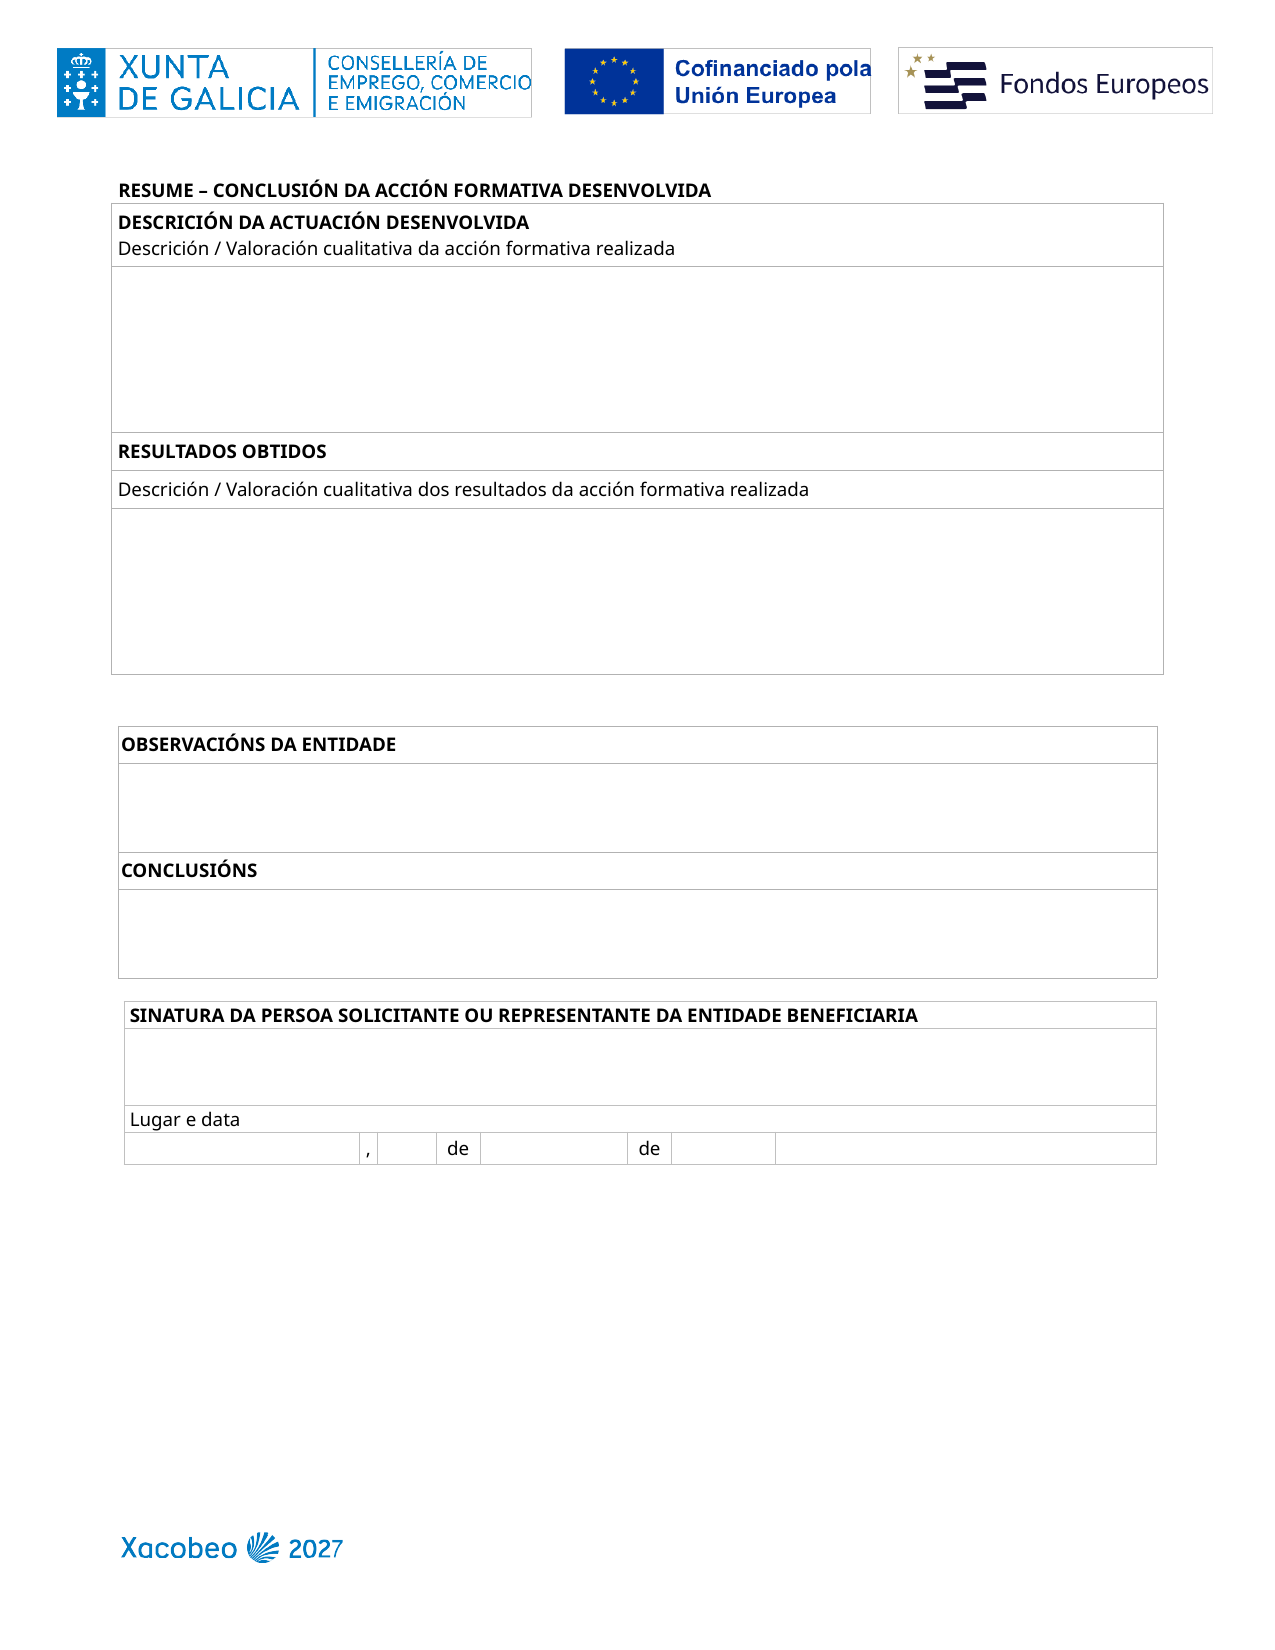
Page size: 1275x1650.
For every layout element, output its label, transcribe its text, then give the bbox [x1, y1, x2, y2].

table_cell de [437, 1133, 480, 1164]
table_header DESCRICIÓN DA ACTUACIÓN DESENVOLVIDA Descrición / Valoración cualitativa da acción formativa realizada [112, 204, 1163, 266]
table_cell [119, 890, 1157, 978]
table_cell [672, 1133, 775, 1164]
table_cell , [360, 1133, 377, 1164]
table_cell Lugar e data [125, 1106, 1156, 1132]
table_cell [378, 1133, 436, 1164]
table_cell [481, 1133, 627, 1164]
table_cell [776, 1133, 1156, 1164]
table_cell [125, 1133, 359, 1164]
table_cell CONCLUSIÓNS [119, 853, 1157, 889]
table_cell RESULTADOS OBTIDOS [112, 433, 1163, 470]
table_cell [112, 509, 1163, 673]
table_cell [119, 764, 1157, 852]
table_cell [125, 1029, 1156, 1105]
table_header OBSERVACIÓNS DA ENTIDADE [119, 727, 1157, 763]
table_cell Descrición / Valoración cualitativa dos resultados da acción formativa realizada [112, 471, 1163, 508]
table_cell [112, 267, 1163, 432]
text RESUME – CONCLUSIÓN DA ACCIÓN FORMATIVA DESENVOLVIDA [118, 177, 1157, 203]
picture [36, 31, 112, 89]
table_header SINATURA DA PERSOA SOLICITANTE OU REPRESENTANTE DA ENTIDADE BENEFICIARIA [125, 1002, 1156, 1027]
table_cell de [628, 1133, 671, 1164]
